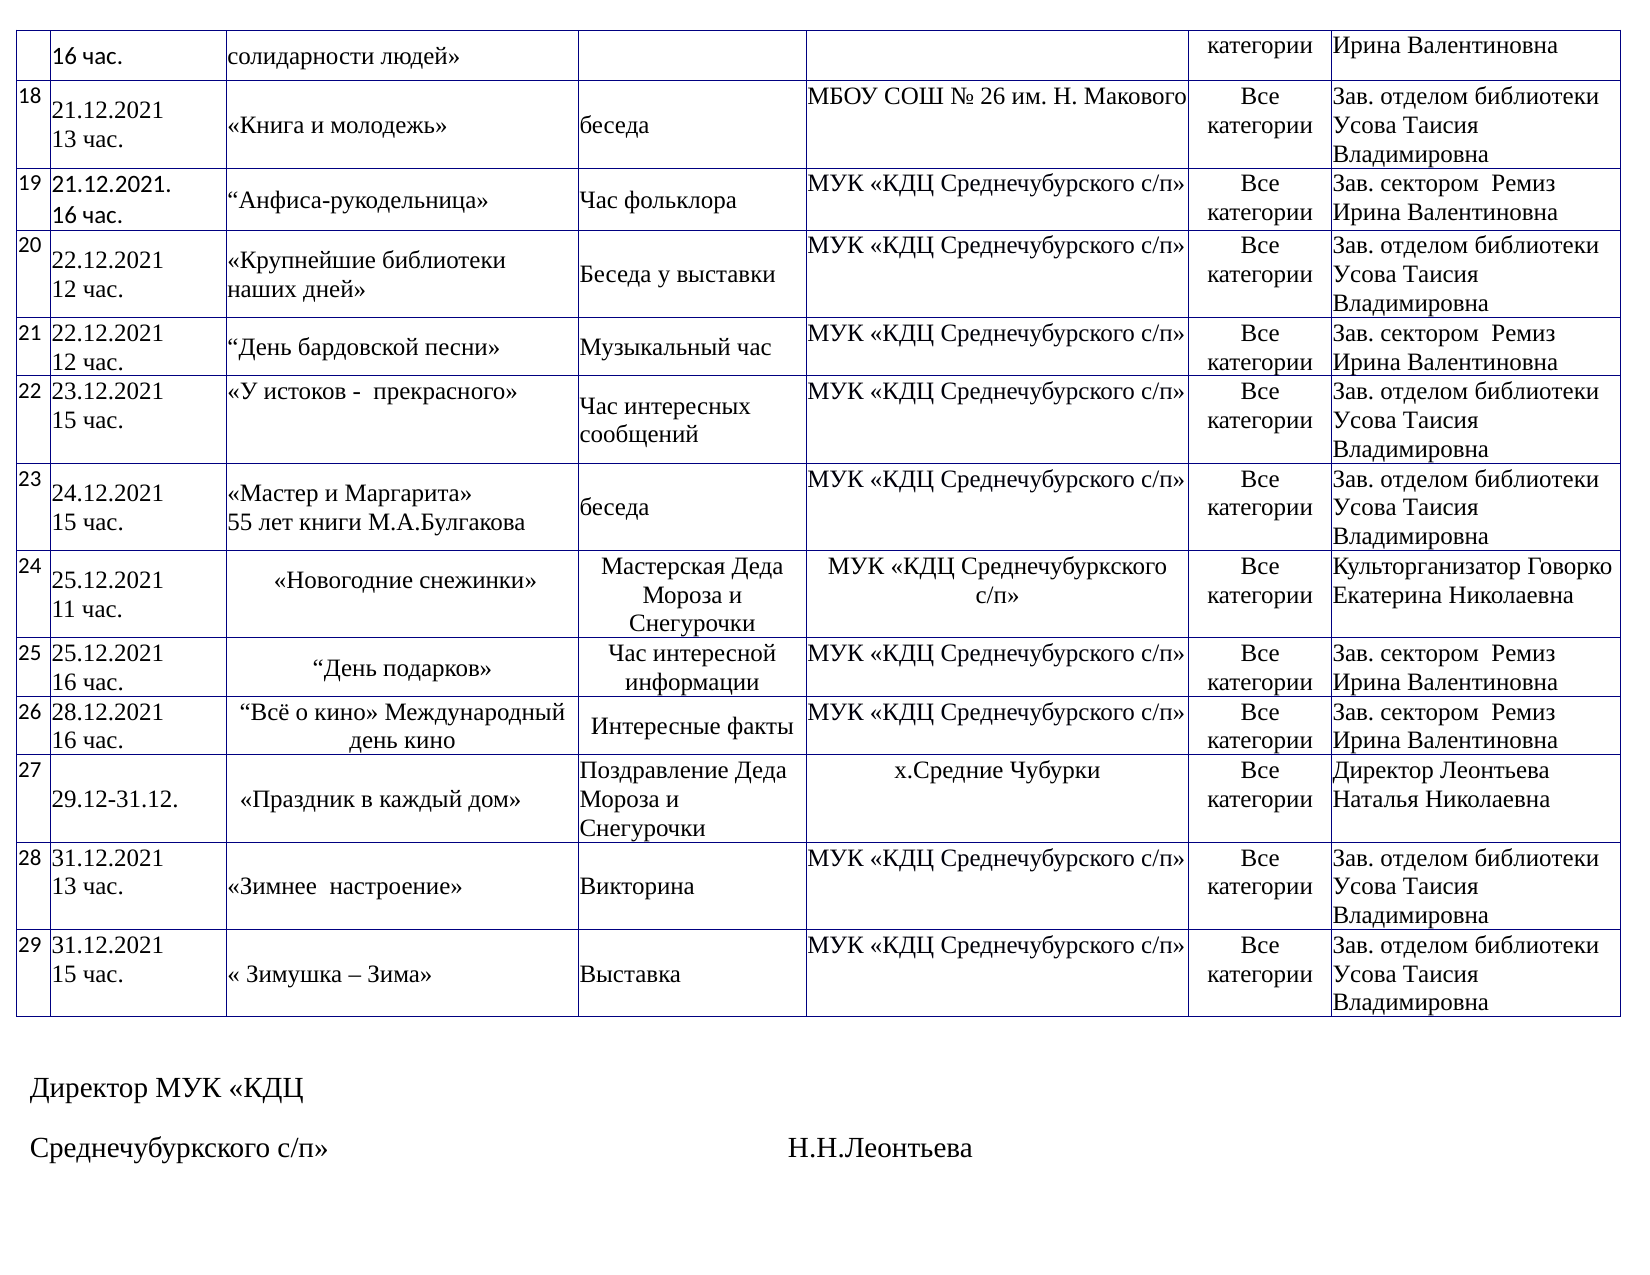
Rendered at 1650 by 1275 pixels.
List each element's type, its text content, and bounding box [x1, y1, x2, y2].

table_cell Все категории [1189, 376, 1331, 463]
table_cell Выставка [579, 930, 806, 1016]
table_cell 18 [17, 81, 50, 167]
table_cell МУК «КДЦ Среднечубурского с/п» [807, 169, 1188, 229]
table_cell МУК «КДЦ Среднечубурского с/п» [807, 464, 1188, 550]
table_cell Зав. сектором Ремиз Ирина Валентиновна [1332, 638, 1620, 696]
table_cell Зав. сектором Ремиз Ирина Валентиновна [1332, 697, 1620, 754]
table_cell 24 [17, 551, 50, 637]
table_cell Зав. отделом библиотеки Усова Таисия Владимировна [1332, 81, 1620, 167]
table_cell 24.12.2021 15 час. [51, 464, 226, 550]
table_cell 25 [17, 638, 50, 696]
table_cell 29 [17, 930, 50, 1016]
table_cell МУК «КДЦ Среднечубурского с/п» [807, 697, 1188, 754]
table_cell [807, 31, 1188, 80]
table_cell [17, 31, 50, 80]
table_cell Все категории [1189, 231, 1331, 317]
table_cell Поздравление Деда Мороза и Снегурочки [579, 755, 806, 842]
table_cell МУК «КДЦ Среднечубуркского с/п» [807, 551, 1188, 637]
table_cell 21 [17, 318, 50, 375]
table_cell «Зимнее настроение» [227, 843, 578, 929]
table_cell МУК «КДЦ Среднечубурского с/п» [807, 930, 1188, 1016]
table_cell “День подарков» [227, 638, 578, 696]
table_cell «Книга и молодежь» [227, 81, 578, 167]
table_cell х.Средние Чубурки [807, 755, 1188, 842]
table_cell «Крупнейшие библиотеки наших дней» [227, 231, 578, 317]
table_cell Все категории [1189, 697, 1331, 754]
table_cell МУК «КДЦ Среднечубурского с/п» [807, 318, 1188, 375]
table_cell беседа [579, 81, 806, 167]
table_cell 28 [17, 843, 50, 929]
table_cell 23.12.2021 15 час. [51, 376, 226, 463]
table_cell 25.12.2021 16 час. [51, 638, 226, 696]
table_cell 29.12-31.12. [51, 755, 226, 842]
table_cell “День бардовской песни» [227, 318, 578, 375]
table_cell «У истоков - прекрасного» [227, 376, 578, 463]
table_cell Ирина Валентиновна [1332, 31, 1620, 80]
table_cell МУК «КДЦ Среднечубурского с/п» [807, 231, 1188, 317]
table_cell МУК «КДЦ Среднечубурского с/п» [807, 843, 1188, 929]
table_cell Все категории [1189, 551, 1331, 637]
table_cell Зав. сектором Ремиз Ирина Валентиновна [1332, 318, 1620, 375]
table_cell 25.12.2021 11 час. [51, 551, 226, 637]
table_cell 27 [17, 755, 50, 842]
table_cell 21.12.2021. 16 час. [51, 169, 226, 229]
table_cell Викторина [579, 843, 806, 929]
table_cell Зав. отделом библиотеки Усова Таисия Владимировна [1332, 843, 1620, 929]
table_cell солидарности людей» [227, 31, 578, 80]
table_cell Все категории [1189, 930, 1331, 1016]
table_cell МУК «КДЦ Среднечубурского с/п» [807, 638, 1188, 696]
table_cell категории [1189, 31, 1331, 80]
table_cell беседа [579, 464, 806, 550]
table_cell Мастерская Деда Мороза и Снегурочки [579, 551, 806, 637]
table_cell Интересные факты [579, 697, 806, 754]
table_cell Культорганизатор Говорко Екатерина Николаевна [1332, 551, 1620, 637]
table_cell МУК «КДЦ Среднечубурского с/п» [807, 376, 1188, 463]
table_cell 16 час. [51, 31, 226, 80]
table_cell 19 [17, 169, 50, 229]
text Директор МУК «КДЦ [29, 1070, 1620, 1104]
table_cell Все категории [1189, 464, 1331, 550]
table_cell 22.12.2021 12 час. [51, 318, 226, 375]
table_cell Все категории [1189, 638, 1331, 696]
table_cell Беседа у выставки [579, 231, 806, 317]
table_cell 22 [17, 376, 50, 463]
table_cell Час интересной информации [579, 638, 806, 696]
table_cell Директор Леонтьева Наталья Николаевна [1332, 755, 1620, 842]
table_cell Час фольклора [579, 169, 806, 229]
table_cell 31.12.2021 15 час. [51, 930, 226, 1016]
table_cell «Праздник в каждый дом» [227, 755, 578, 842]
table_cell [579, 31, 806, 80]
table_cell 21.12.2021 13 час. [51, 81, 226, 167]
table_cell Зав. отделом библиотеки Усова Таисия Владимировна [1332, 231, 1620, 317]
text Среднечубуркского с/п» Н.Н.Леонтьева [29, 1130, 1620, 1163]
table_cell «Мастер и Маргарита» 55 лет книги М.А.Булгакова [227, 464, 578, 550]
table_cell “Анфиса-рукодельница» [227, 169, 578, 229]
table_cell Час интересных сообщений [579, 376, 806, 463]
table_cell “Всё о кино» Международный день кино [227, 697, 578, 754]
table_cell Все категории [1189, 81, 1331, 167]
table_cell 22.12.2021 12 час. [51, 231, 226, 317]
table_cell Зав. отделом библиотеки Усова Таисия Владимировна [1332, 376, 1620, 463]
table_cell Музыкальный час [579, 318, 806, 375]
table_cell Все категории [1189, 755, 1331, 842]
table_cell Все категории [1189, 169, 1331, 229]
table_cell Зав. сектором Ремиз Ирина Валентиновна [1332, 169, 1620, 229]
table_cell 23 [17, 464, 50, 550]
table_cell 28.12.2021 16 час. [51, 697, 226, 754]
table_cell Все категории [1189, 318, 1331, 375]
table_cell « Зимушка – Зима» [227, 930, 578, 1016]
table_cell 31.12.2021 13 час. [51, 843, 226, 929]
table_cell МБОУ СОШ № 26 им. Н. Макового [807, 81, 1188, 167]
table_cell Все категории [1189, 843, 1331, 929]
table_cell Зав. отделом библиотеки Усова Таисия Владимировна [1332, 930, 1620, 1016]
table_cell «Новогодние снежинки» [227, 551, 578, 637]
table_cell 20 [17, 231, 50, 317]
table_cell Зав. отделом библиотеки Усова Таисия Владимировна [1332, 464, 1620, 550]
table_cell 26 [17, 697, 50, 754]
